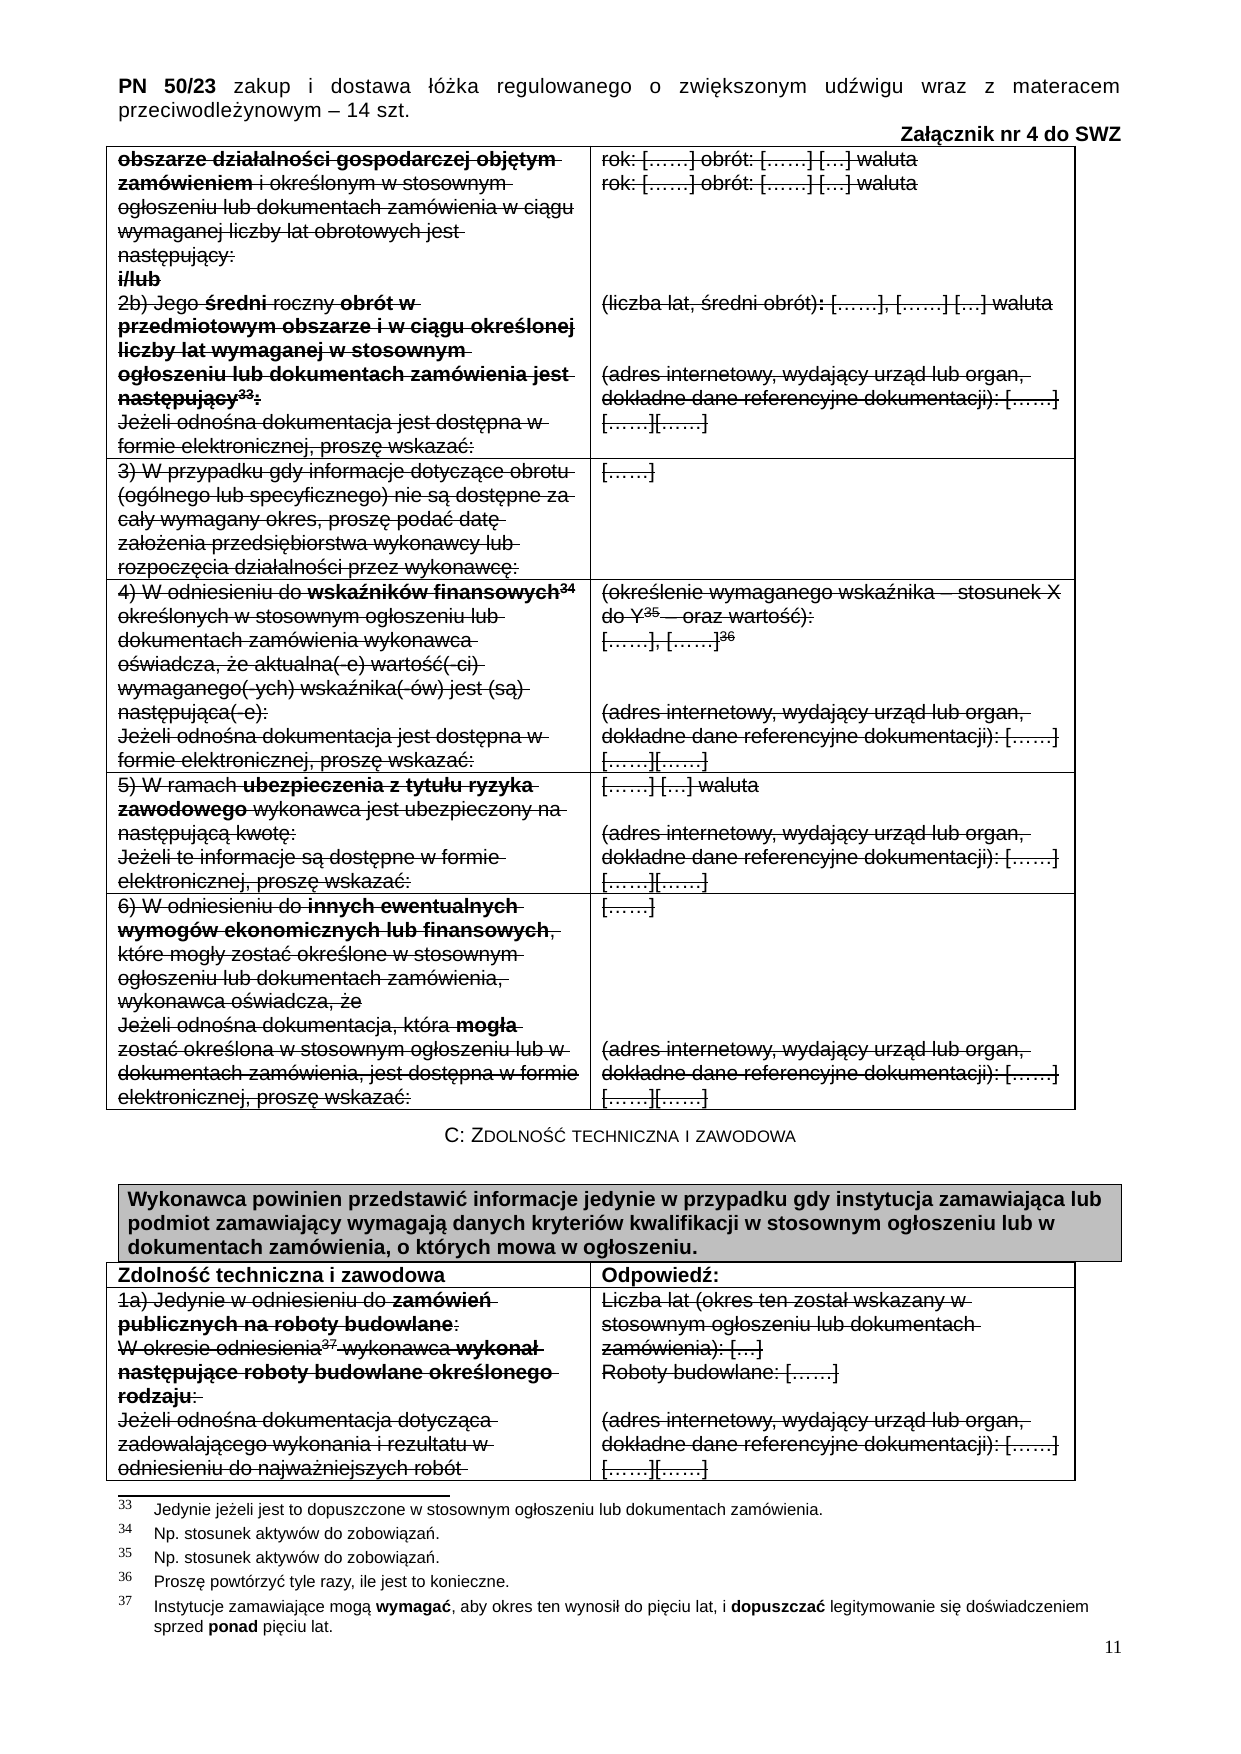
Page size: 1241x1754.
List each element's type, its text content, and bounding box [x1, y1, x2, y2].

table_cell [……] (adres internetowy, wydający urząd lub organ, dokładne dane referencyjne dokumentacji): [……][……][……] [591, 894, 1074, 1109]
table_cell obszarze działalności gospodarczej objętym zamówieniem i określonym w stosownym ogłoszeniu lub dokumentach zamówienia w ciągu wymaganej liczby lat obrotowych jest następujący: i/lub 2b) Jego średni roczny obrót w przedmiotowym obszarze i w ciągu określonej liczby lat wymaganej w stosownym ogłoszeniu lub dokumentach zamówienia jest następujący: Jeżeli odnośna dokumentacja jest dostępna w formie elektronicznej, proszę wskazać: [107, 147, 590, 458]
table_cell 5) W ramach ubezpieczenia z tytułu ryzyka zawodowego wykonawca jest ubezpieczony na następującą kwotę: Jeżeli te informacje są dostępne w formie elektronicznej, proszę wskazać: [107, 773, 590, 892]
table_cell rok: [……] obrót: [……] […] waluta rok: [……] obrót: [……] […] waluta (liczba lat, średni obrót): [……], [……] […] waluta (adres internetowy, wydający urząd lub organ, dokładne dane referencyjne dokumentacji): [……][……][……] [591, 147, 1074, 458]
table_cell 1a) Jedynie w odniesieniu do zamówień publicznych na roboty budowlane: W okresie odniesienia wykonawca wykonał następujące roboty budowlane określonego rodzaju: Jeżeli odnośna dokumentacja dotycząca zadowalającego wykonania i rezultatu w odniesieniu do najważniejszych robót [107, 1288, 590, 1480]
table_header Zdolność techniczna i zawodowa [107, 1263, 590, 1287]
table_cell [……] [591, 459, 1074, 579]
table_cell (określenie wymaganego wskaźnika – stosunek X do Y – oraz wartość): [……], [……] (adres internetowy, wydający urząd lub organ, dokładne dane referencyjne dokumentacji): [……][……][……] [591, 580, 1074, 772]
title C: Zdolność techniczna i zawodowa [118, 1123, 1122, 1147]
table_cell [……] […] waluta (adres internetowy, wydający urząd lub organ, dokładne dane referencyjne dokumentacji): [……][……][……] [591, 773, 1074, 892]
text Wykonawca powinien przedstawić informacje jedynie w przypadku gdy instytucja zamawiająca lub podmiot zamawiający wymagają danych kryteriów kwalifikacji w stosownym ogłoszeniu lub w dokumentach zamówienia, o których mowa w ogłoszeniu. [119, 1185, 1121, 1261]
table_cell 3) W przypadku gdy informacje dotyczące obrotu (ogólnego lub specyficznego) nie są dostępne za cały wymagany okres, proszę podać datę założenia przedsiębiorstwa wykonawcy lub rozpoczęcia działalności przez wykonawcę: [107, 459, 590, 579]
table_cell Liczba lat (okres ten został wskazany w stosownym ogłoszeniu lub dokumentach zamówienia): […] Roboty budowlane: [……] (adres internetowy, wydający urząd lub organ, dokładne dane referencyjne dokumentacji): [……][……][……] [591, 1288, 1074, 1480]
table_header Odpowiedź: [591, 1263, 1074, 1287]
table_cell 4) W odniesieniu do wskaźników finansowych określonych w stosownym ogłoszeniu lub dokumentach zamówienia wykonawca oświadcza, że aktualna(-e) wartość(-ci) wymaganego(-ych) wskaźnika(-ów) jest (są) następująca(-e): Jeżeli odnośna dokumentacja jest dostępna w formie elektronicznej, proszę wskazać: [107, 580, 590, 772]
table_cell 6) W odniesieniu do innych ewentualnych wymogów ekonomicznych lub finansowych, które mogły zostać określone w stosownym ogłoszeniu lub dokumentach zamówienia, wykonawca oświadcza, że Jeżeli odnośna dokumentacja, która mogła zostać określona w stosownym ogłoszeniu lub w dokumentach zamówienia, jest dostępna w formie elektronicznej, proszę wskazać: [107, 894, 590, 1109]
